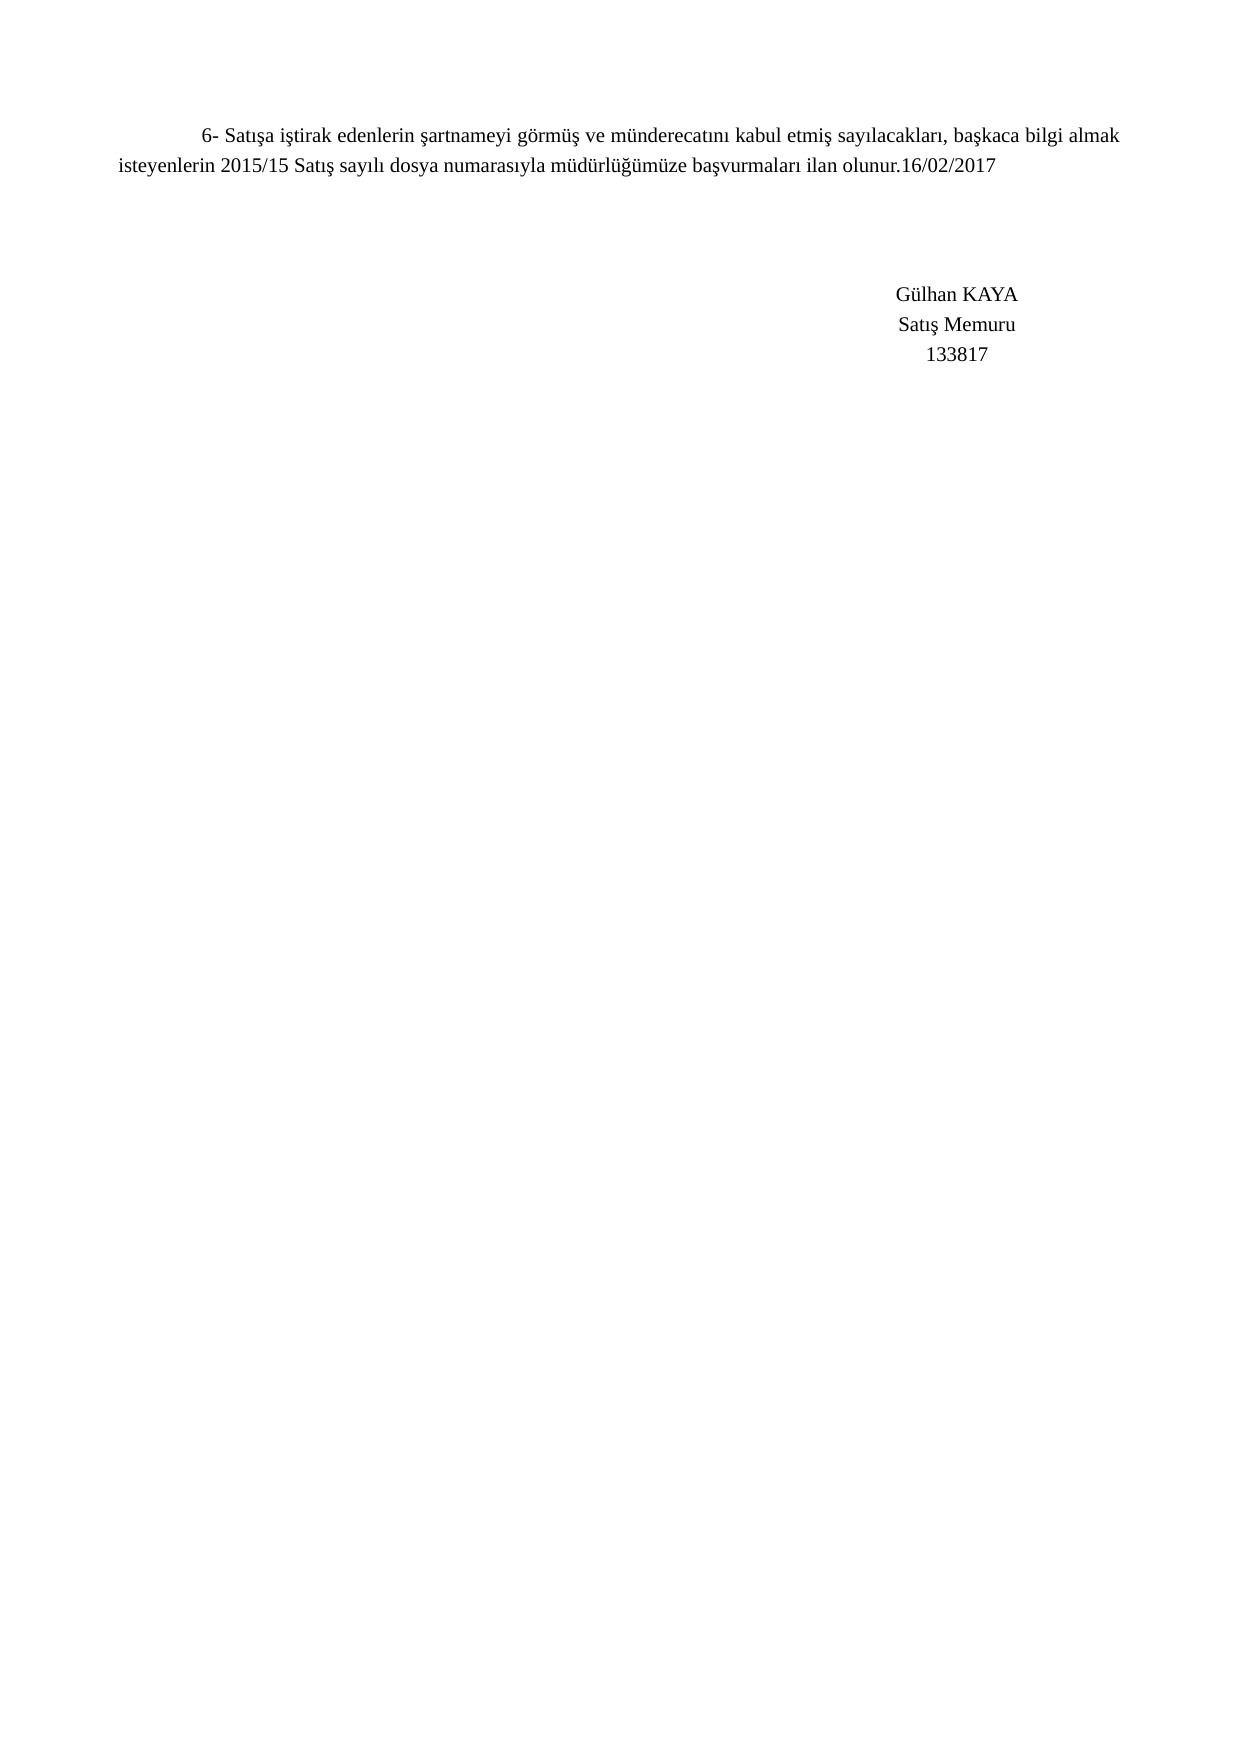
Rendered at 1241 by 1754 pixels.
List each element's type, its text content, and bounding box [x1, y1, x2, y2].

table_header [453, 277, 787, 397]
table_header Gülhan KAYA Satış Memuru 133817 [787, 277, 1122, 397]
text 6- Satışa iştirak edenlerin şartnameyi görmüş ve münderecatını kabul etmiş sayılacakları, başkaca bilgi almak isteyenlerin 2015/15 Satış sayılı dosya numarasıyla müdürlüğümüze başvurmaları ilan olunur.16/02/2017 [118, 118, 1122, 178]
table_header [118, 277, 453, 397]
